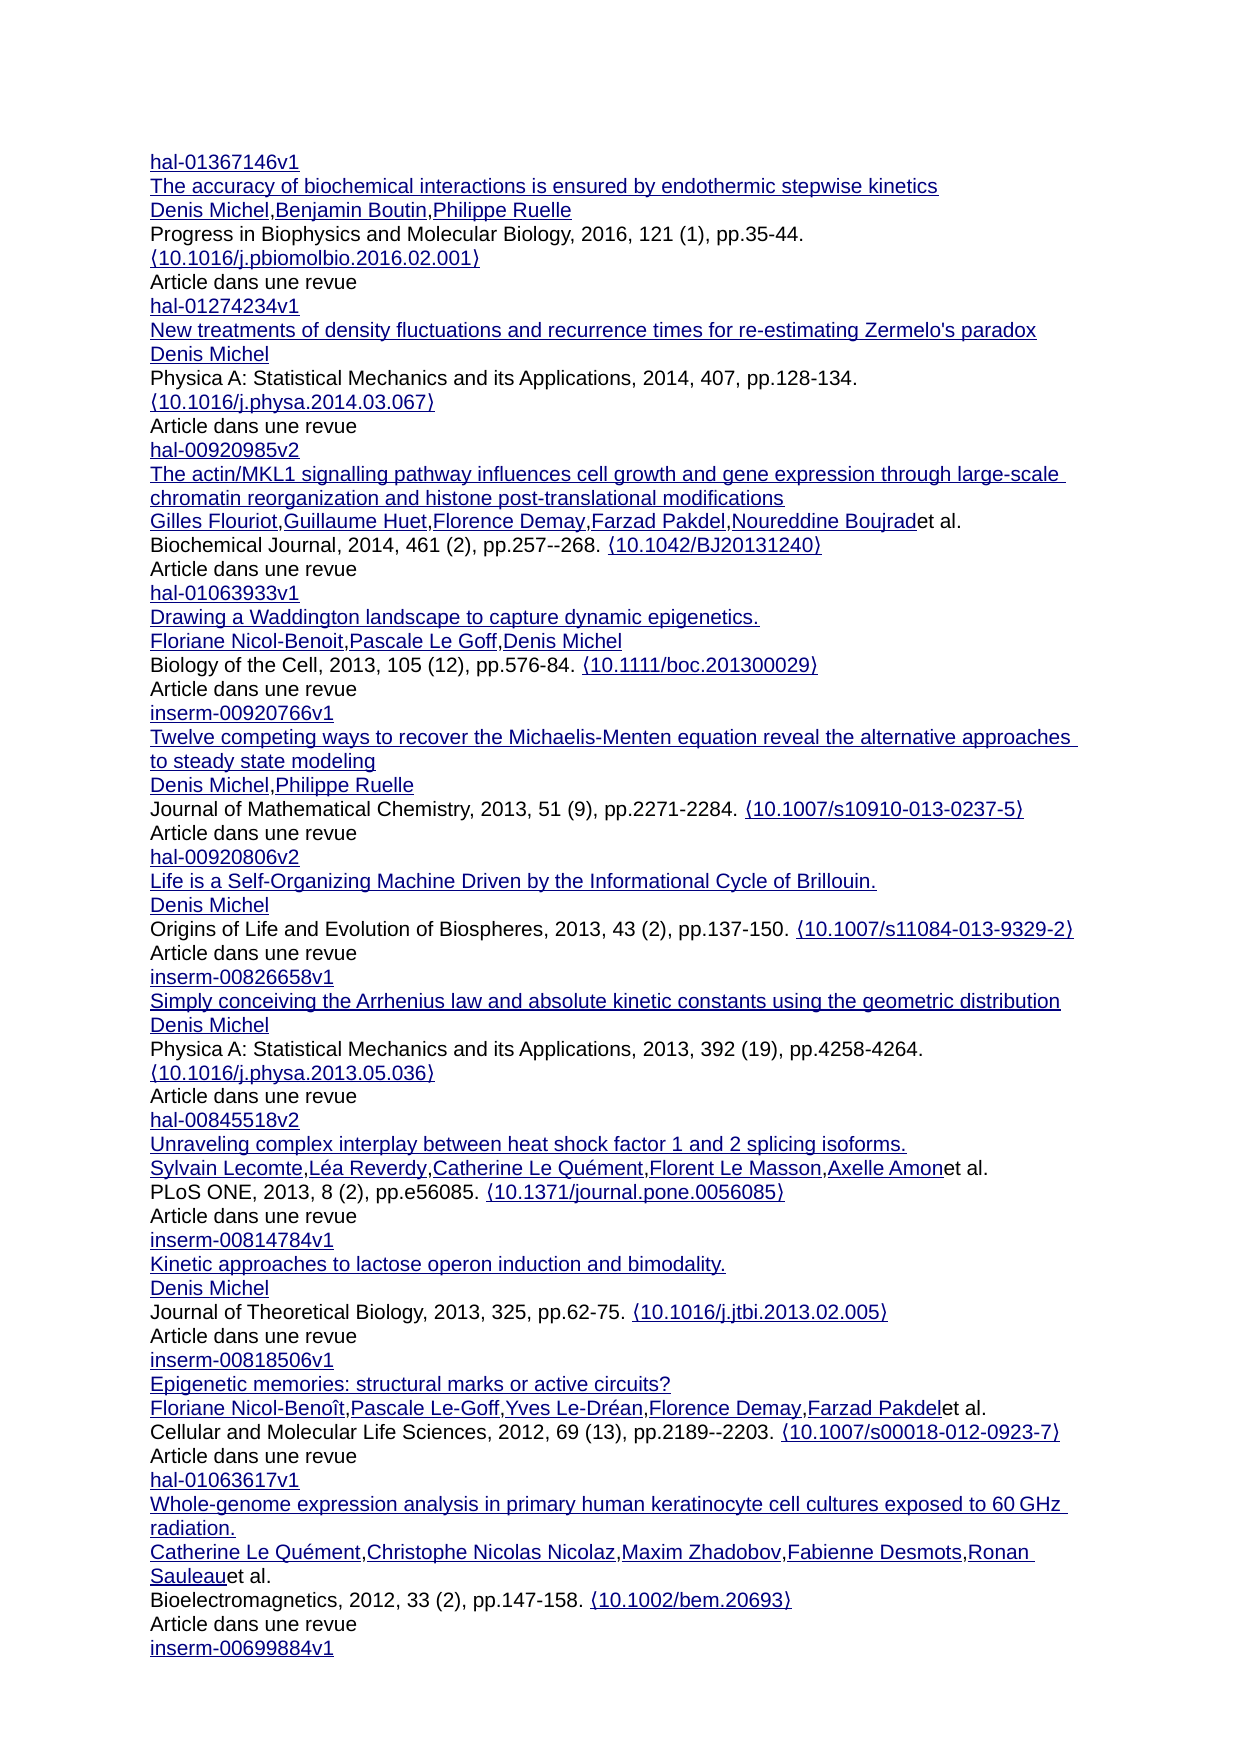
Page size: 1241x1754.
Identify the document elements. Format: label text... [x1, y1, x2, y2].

table_cell Unraveling complex interplay between heat shock factor 1 and 2 splicing isoforms. Sylvain Lecomte,Léa Reverdy,Catherine Le Quément,Florent Le Masson,Axelle Amonet al. PLoS ONE, 2013, 8 (2), pp.e56085. ⟨10.1371/journal.pone.0056085⟩ Article dans une revue inserm-00814784v1 [150, 1132, 1090, 1252]
table_cell Twelve competing ways to recover the Michaelis-Menten equation reveal the alternative approaches to steady state modeling Denis Michel,Philippe Ruelle Journal of Mathematical Chemistry, 2013, 51 (9), pp.2271-2284. ⟨10.1007/s10910-013-0237-5⟩ Article dans une revue hal-00920806v2 [150, 725, 1090, 869]
table_cell Simply conceiving the Arrhenius law and absolute kinetic constants using the geometric distribution Denis Michel Physica A: Statistical Mechanics and its Applications, 2013, 392 (19), pp.4258-4264. ⟨10.1016/j.physa.2013.05.036⟩ Article dans une revue hal-00845518v2 [150, 989, 1090, 1132]
table_cell New treatments of density fluctuations and recurrence times for re-estimating Zermelo's paradox Denis Michel Physica A: Statistical Mechanics and its Applications, 2014, 407, pp.128-134. ⟨10.1016/j.physa.2014.03.067⟩ Article dans une revue hal-00920985v2 [150, 318, 1090, 461]
table_cell Life is a Self-Organizing Machine Driven by the Informational Cycle of Brillouin. Denis Michel Origins of Life and Evolution of Biospheres, 2013, 43 (2), pp.137-150. ⟨10.1007/s11084-013-9329-2⟩ Article dans une revue inserm-00826658v1 [150, 869, 1090, 988]
table_cell Whole-genome expression analysis in primary human keratinocyte cell cultures exposed to 60 GHz radiation. Catherine Le Quément,Christophe Nicolas Nicolaz,Maxim Zhadobov,Fabienne Desmots,Ronan Sauleauet al. Bioelectromagnetics, 2012, 33 (2), pp.147-158. ⟨10.1002/bem.20693⟩ Article dans une revue inserm-00699884v1 [150, 1492, 1090, 1659]
table_cell Epigenetic memories: structural marks or active circuits? Floriane Nicol-Benoît,Pascale Le-Goff,Yves Le-Dréan,Florence Demay,Farzad Pakdelet al. Cellular and Molecular Life Sciences, 2012, 69 (13), pp.2189--2203. ⟨10.1007/s00018-012-0923-7⟩ Article dans une revue hal-01063617v1 [150, 1372, 1090, 1492]
table_cell hal-01367146v1 [150, 150, 1090, 174]
table_cell Drawing a Waddington landscape to capture dynamic epigenetics. Floriane Nicol-Benoit,Pascale Le Goff,Denis Michel Biology of the Cell, 2013, 105 (12), pp.576-84. ⟨10.1111/boc.201300029⟩ Article dans une revue inserm-00920766v1 [150, 605, 1090, 725]
table_cell Kinetic approaches to lactose operon induction and bimodality. Denis Michel Journal of Theoretical Biology, 2013, 325, pp.62-75. ⟨10.1016/j.jtbi.2013.02.005⟩ Article dans une revue inserm-00818506v1 [150, 1252, 1090, 1372]
table_cell The accuracy of biochemical interactions is ensured by endothermic stepwise kinetics Denis Michel,Benjamin Boutin,Philippe Ruelle Progress in Biophysics and Molecular Biology, 2016, 121 (1), pp.35-44. ⟨10.1016/j.pbiomolbio.2016.02.001⟩ Article dans une revue hal-01274234v1 [150, 174, 1090, 318]
table_cell The actin/MKL1 signalling pathway influences cell growth and gene expression through large-scale chromatin reorganization and histone post-translational modifications Gilles Flouriot,Guillaume Huet,Florence Demay,Farzad Pakdel,Noureddine Boujradet al. Biochemical Journal, 2014, 461 (2), pp.257--268. ⟨10.1042/BJ20131240⟩ Article dans une revue hal-01063933v1 [150, 461, 1090, 605]
